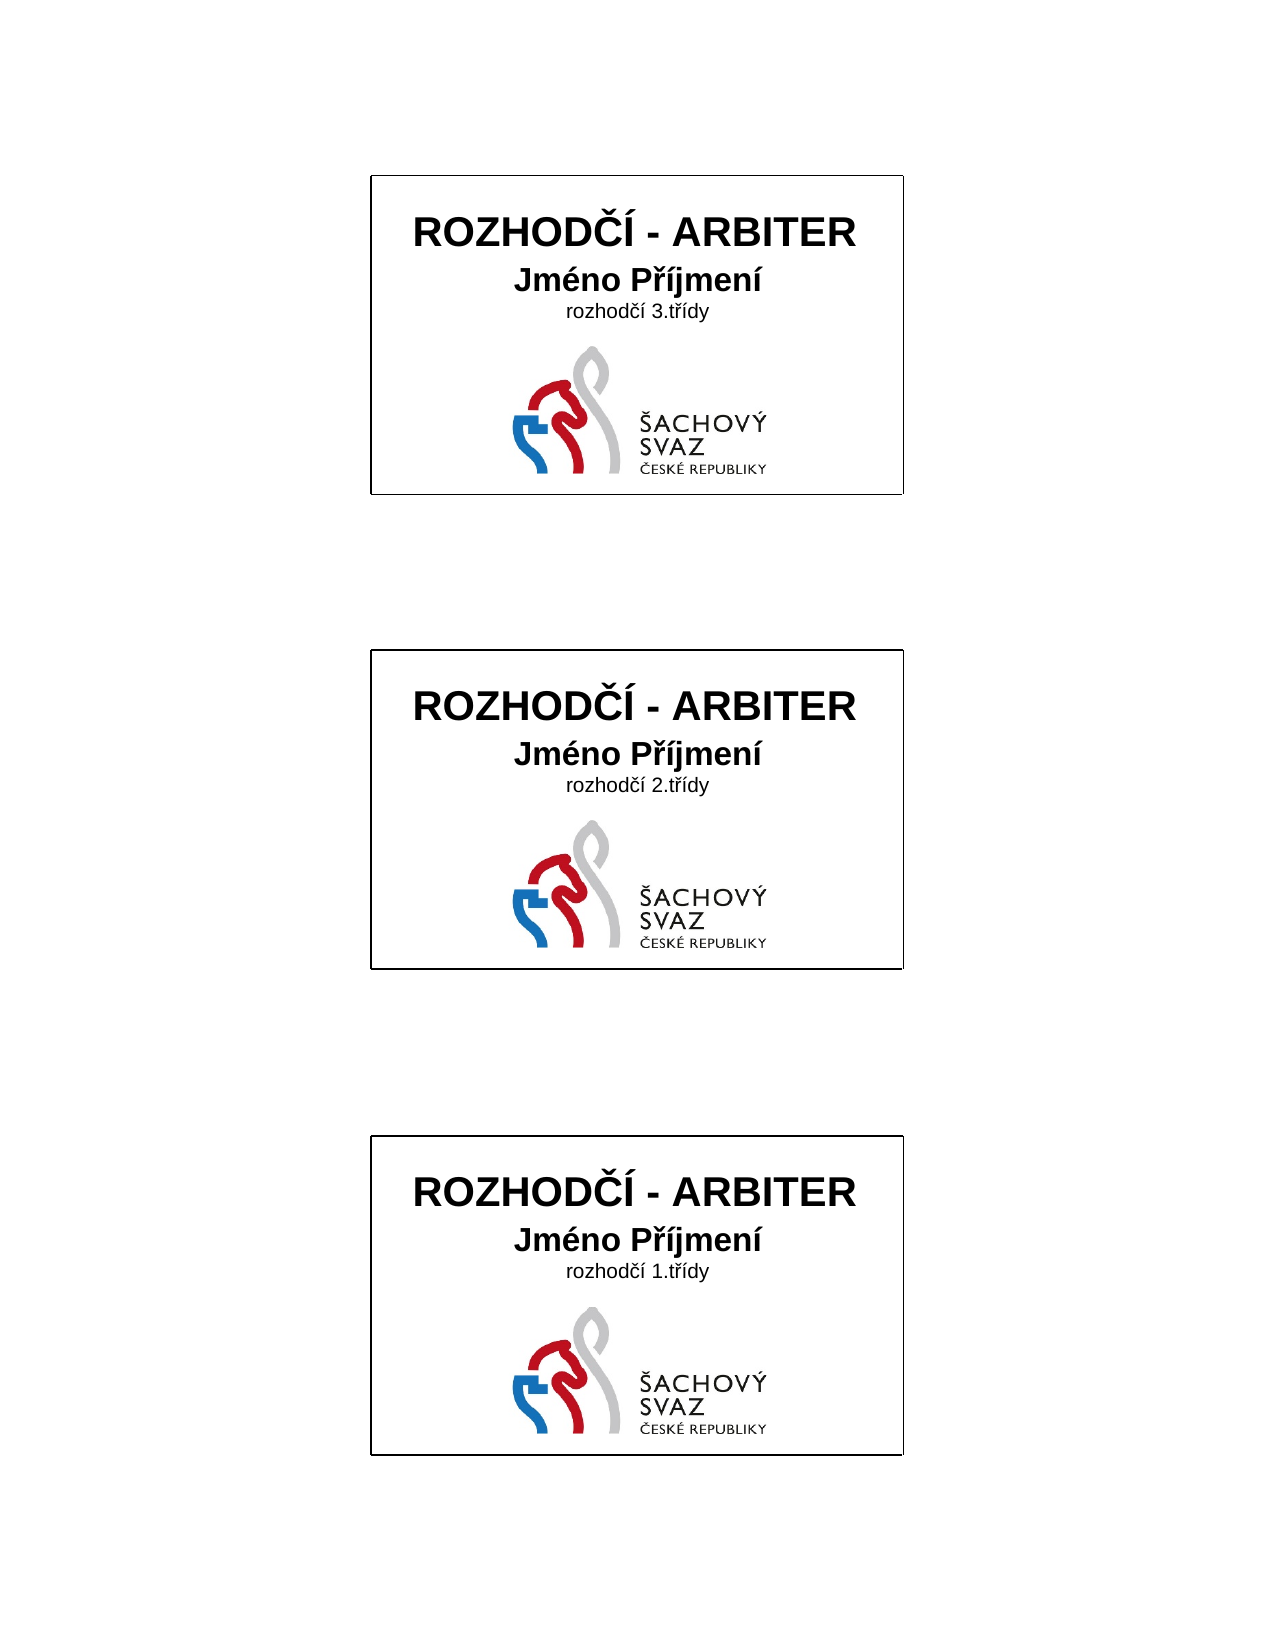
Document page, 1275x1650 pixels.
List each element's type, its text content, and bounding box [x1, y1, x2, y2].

text [904, 1259, 1087, 1283]
text [187, 734, 370, 773]
text [904, 260, 1087, 299]
text ROZHODČÍ - ARBITER [372, 682, 903, 729]
text Jméno Příjmení [372, 734, 903, 773]
text [187, 207, 370, 255]
text [904, 773, 1087, 797]
text rozhodčí 3.třídy [372, 299, 903, 323]
text Jméno Příjmení [372, 260, 903, 299]
text [187, 682, 370, 729]
text Jméno Příjmení [372, 1221, 903, 1259]
text ROZHODČÍ - ARBITER [372, 207, 903, 255]
text [904, 1221, 1087, 1259]
text [187, 1221, 370, 1259]
text rozhodčí 2.třídy [372, 773, 903, 797]
text [187, 1168, 370, 1216]
text [187, 1259, 370, 1283]
text [187, 299, 370, 323]
text [904, 1168, 1087, 1216]
text [904, 682, 1087, 729]
text [187, 260, 370, 299]
text [904, 734, 1087, 773]
text [904, 207, 1087, 255]
text rozhodčí 1.třídy [372, 1259, 903, 1283]
text [187, 773, 370, 797]
text [904, 299, 1087, 323]
text ROZHODČÍ - ARBITER [372, 1168, 903, 1216]
